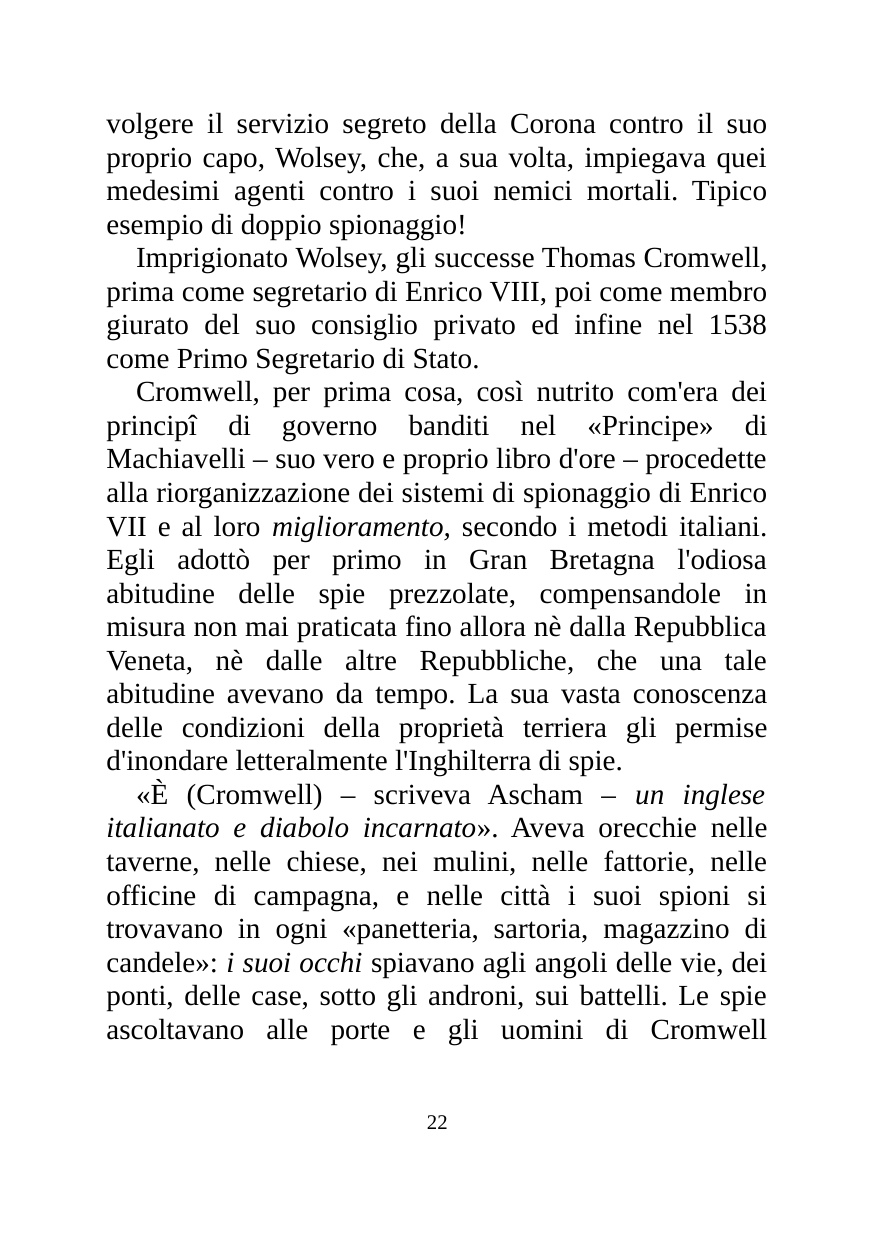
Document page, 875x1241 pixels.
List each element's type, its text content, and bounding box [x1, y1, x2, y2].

text volgere il servizio segreto della Corona contro il suo proprio capo, Wolsey, che, a sua volta, impiegava quei medesimi agenti contro i suoi nemici mortali. Tipico esempio di doppio spionaggio! [106, 106, 768, 240]
text Imprigionato Wolsey, gli successe Thomas Cromwell, prima come segretario di Enrico VIII, poi come membro giurato del suo consiglio privato ed infine nel 1538 come Primo Segretario di Stato. [106, 240, 768, 374]
text «È (Cromwell) – scriveva Ascham – un inglese italianato e diabolo incarnato». Aveva orecchie nelle taverne, nelle chiese, nei mulini, nelle fattorie, nelle officine di campagna, e nelle città i suoi spioni si trovavano in ogni «panetteria, sartoria, magazzino di candele»: i suoi occhi spiavano agli angoli delle vie, dei ponti, delle case, sotto gli androni, sui battelli. Le spie ascoltavano alle porte e gli uomini di Cromwell [106, 777, 768, 1045]
text Cromwell, per prima cosa, così nutrito com'era dei principî di governo banditi nel «Principe» di Machiavelli – suo vero e proprio libro d'ore – procedette alla riorganizzazione dei sistemi di spionaggio di Enrico VII e al loro miglioramento, secondo i metodi italiani. Egli adottò per primo in Gran Bretagna l'odiosa abitudine delle spie prezzolate, compensandole in misura non mai praticata fino allora nè dalla Repubblica Veneta, nè dalle altre Repubbliche, che una tale abitudine avevano da tempo. La sua vasta conoscenza delle condizioni della proprietà terriera gli permise d'inondare letteralmente l'Inghilterra di spie. [106, 374, 768, 777]
